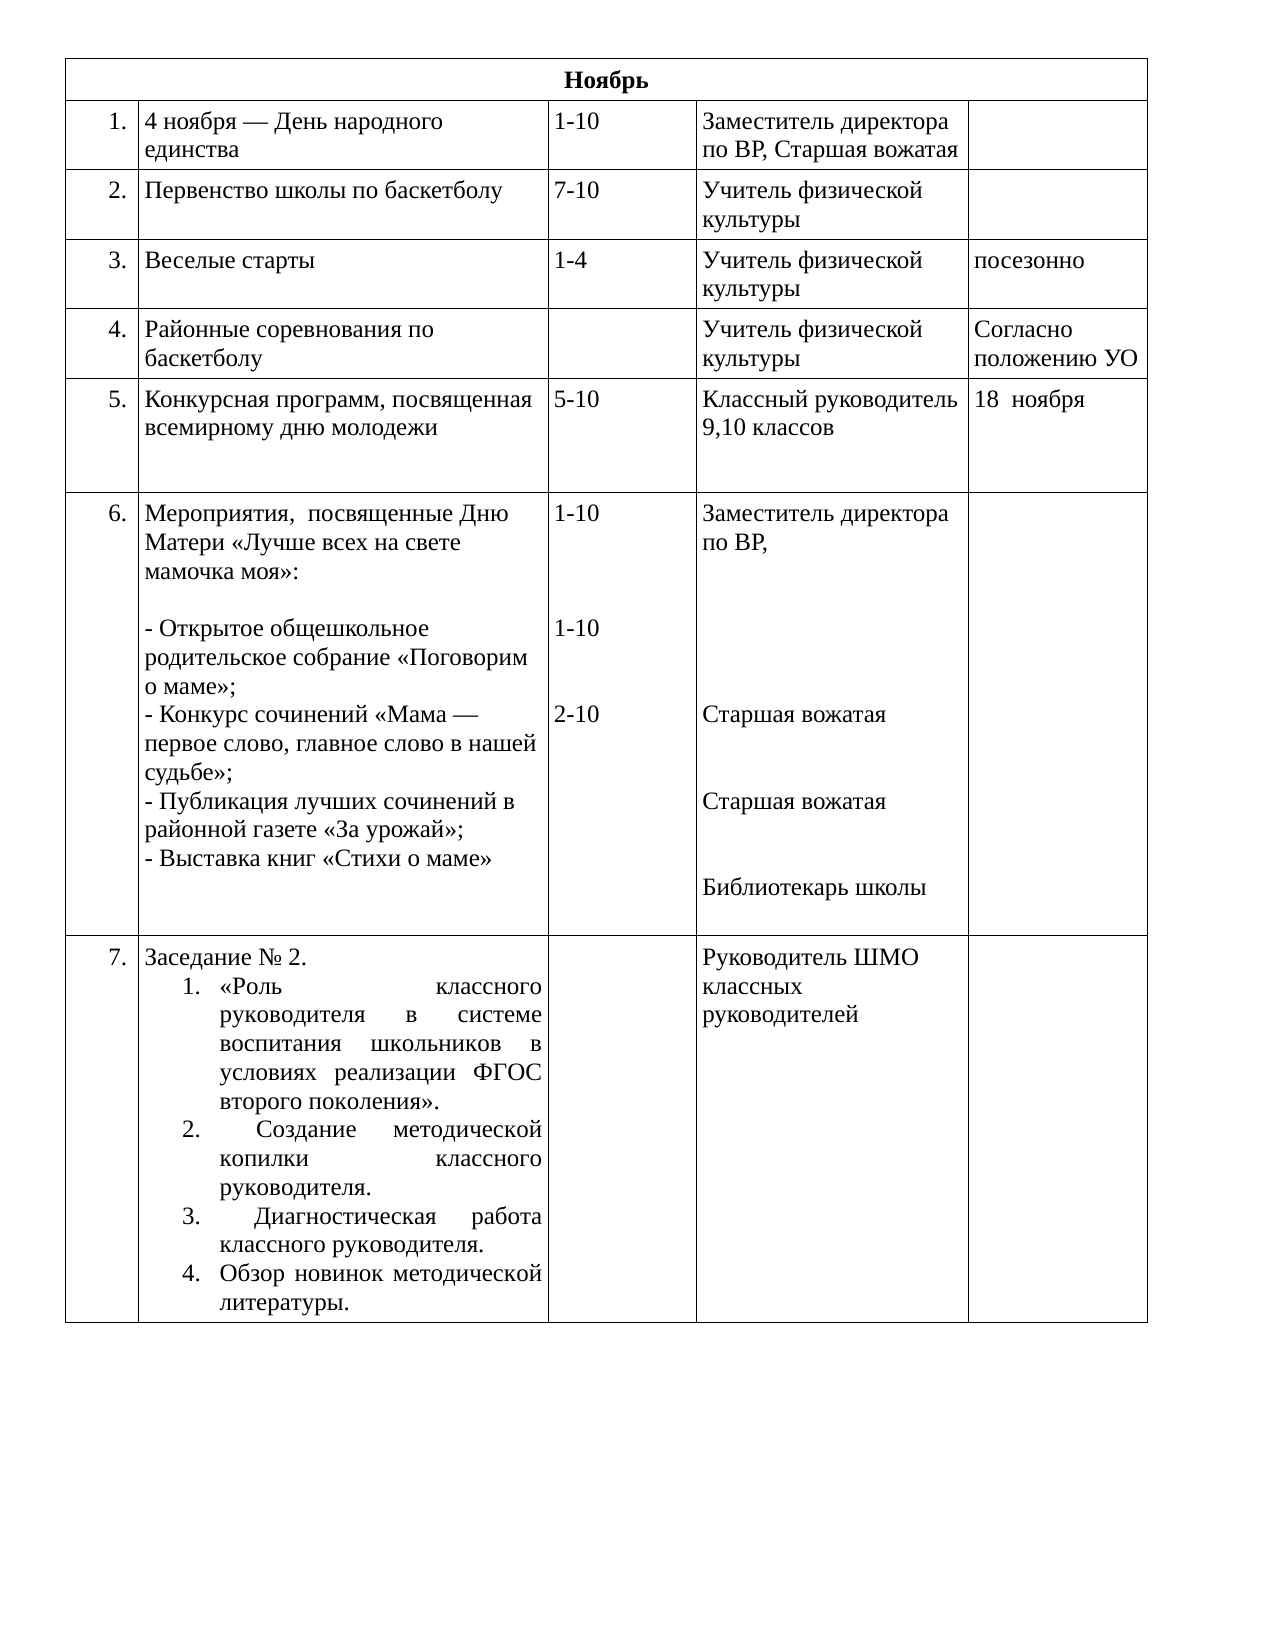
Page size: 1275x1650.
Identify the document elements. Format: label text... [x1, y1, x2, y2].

table_cell [549, 309, 696, 377]
table_cell 7-10 [549, 170, 696, 238]
table_cell 1-10 1-10 2-10 [549, 493, 696, 935]
table_cell Руководитель ШМО классных руководителей [697, 936, 968, 1322]
table_cell Учитель физической культуры [697, 240, 968, 308]
table_cell Учитель физической культуры [697, 170, 968, 238]
table_cell Согласно положению УО [969, 309, 1147, 377]
table_cell Районные соревнования по баскетболу [139, 309, 548, 377]
table_cell Веселые старты [139, 240, 548, 308]
table_cell 5-10 [549, 379, 696, 492]
table_cell [66, 309, 138, 377]
table_cell Первенство школы по баскетболу [139, 170, 548, 238]
table_header Ноябрь [66, 59, 1147, 99]
table_cell [969, 493, 1147, 935]
table_cell [66, 936, 138, 1322]
table_cell [66, 493, 138, 935]
table_cell [66, 101, 138, 169]
table_cell 4 ноября — День народного единства [139, 101, 548, 169]
table_cell [66, 170, 138, 238]
table_cell посезонно [969, 240, 1147, 308]
table_cell Заместитель директора по ВР, Старшая вожатая Старшая вожатая Библиотекарь школы [697, 493, 968, 935]
table_cell Классный руководитель 9,10 классов [697, 379, 968, 492]
table_cell [66, 379, 138, 492]
table_cell 1-10 [549, 101, 696, 169]
table_cell Заседание № 2. «Роль классного руководителя в системе воспитания школьников в условиях реализации ФГОС второго поколения». Создание методической копилки классного руководителя. Диагностическая работа классного руководителя. Обзор новинок методической литературы. [139, 936, 548, 1322]
table_cell [66, 240, 138, 308]
table_cell [969, 936, 1147, 1322]
table_cell Конкурсная программ, посвященная всемирному дню молодежи [139, 379, 548, 492]
table_cell Мероприятия, посвященные Дню Матери «Лучше всех на свете мамочка моя»: - Открытое общешкольное родительское собрание «Поговорим о маме»; - Конкурс сочинений «Мама — первое слово, главное слово в нашей судьбе»; - Публикация лучших сочинений в районной газете «За урожай»; - Выставка книг «Стихи о маме» [139, 493, 548, 935]
table_cell 18 ноября [969, 379, 1147, 492]
table_cell Учитель физической культуры [697, 309, 968, 377]
table_cell [549, 936, 696, 1322]
table_cell [969, 101, 1147, 169]
table_cell [969, 170, 1147, 238]
table_cell 1-4 [549, 240, 696, 308]
table_cell Заместитель директора по ВР, Старшая вожатая [697, 101, 968, 169]
